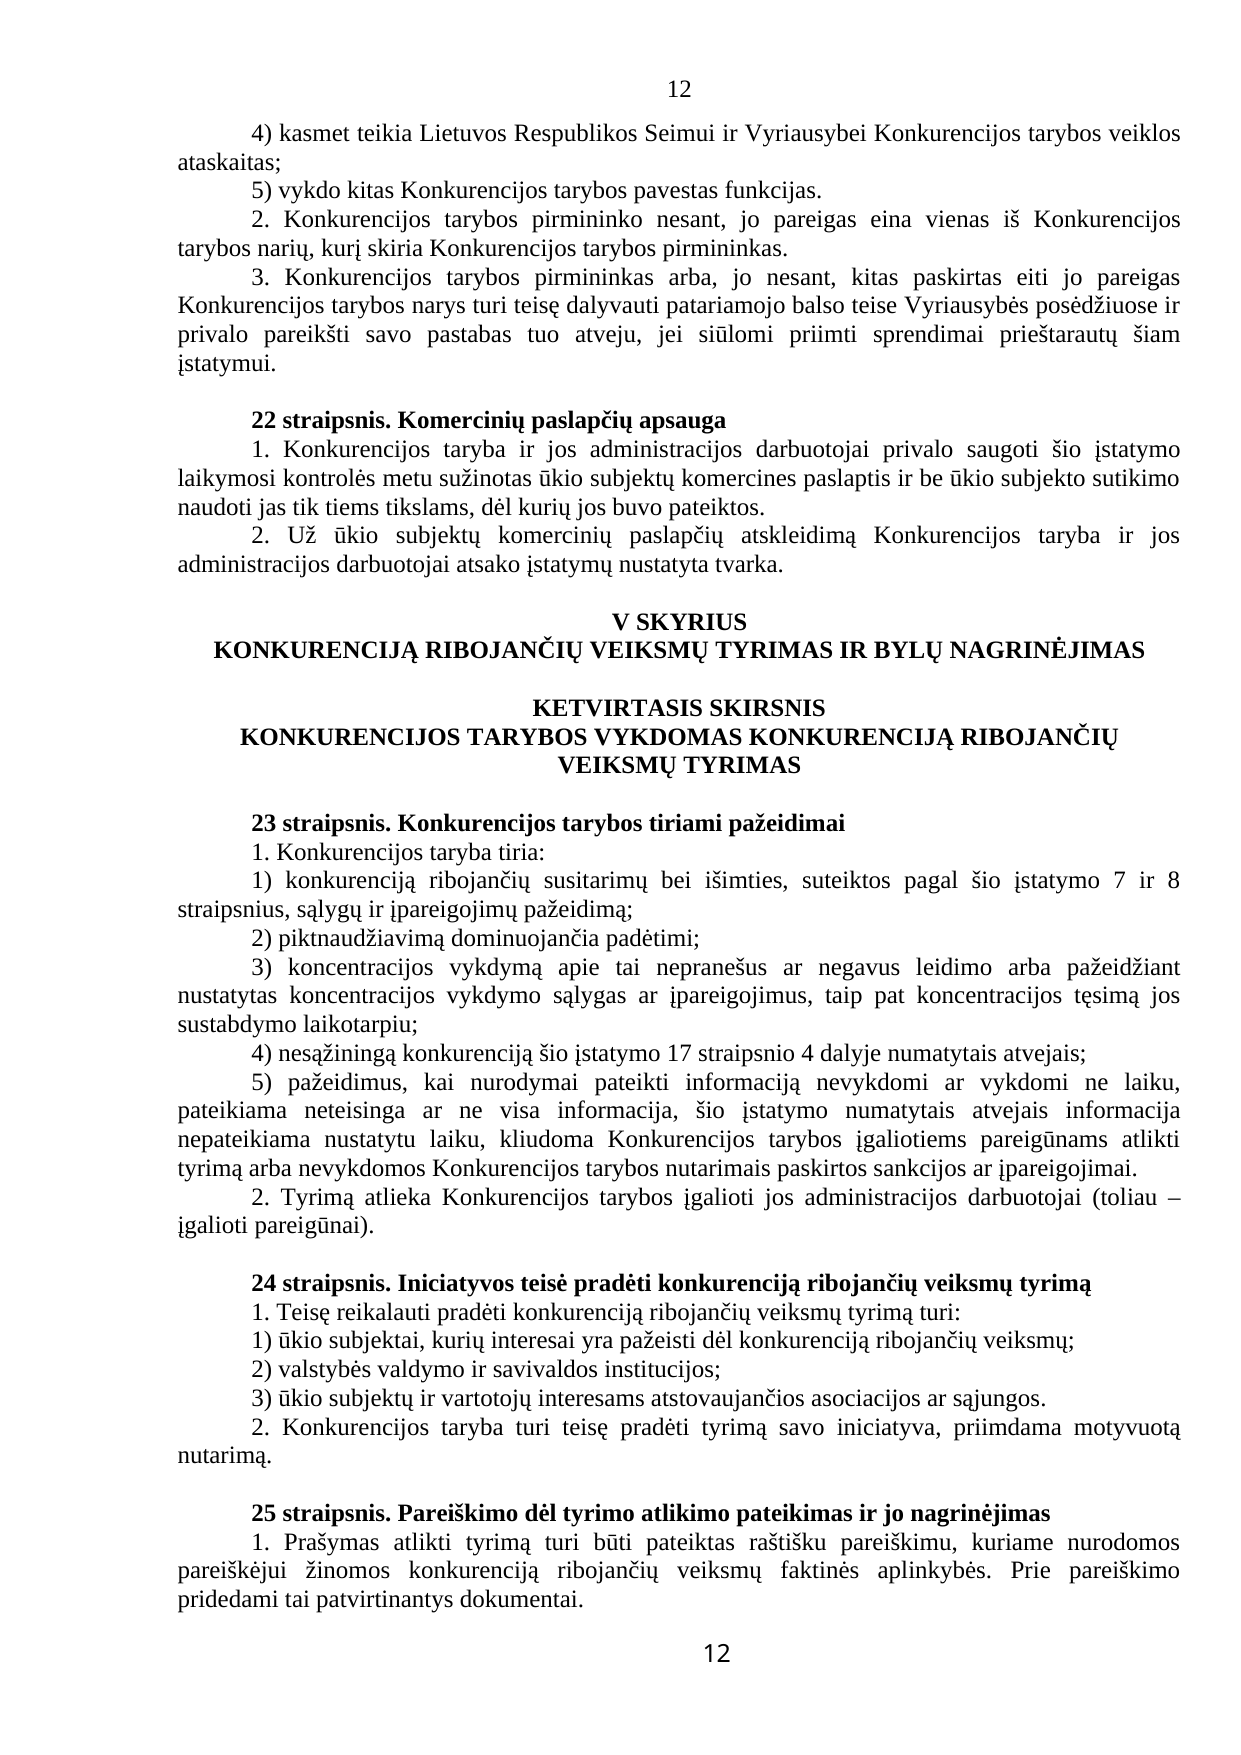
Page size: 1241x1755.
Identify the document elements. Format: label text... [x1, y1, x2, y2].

text 4) kasmet teikia Lietuvos Respublikos Seimui ir Vyriausybei Konkurencijos tarybos veiklos ataskaitas; [177, 118, 1181, 176]
text 2. Konkurencijos tarybos pirmininko nesant, jo pareigas eina vienas iš Konkurencijos tarybos narių, kurį skiria Konkurencijos tarybos pirmininkas. [177, 204, 1181, 262]
text 24 straipsnis. Iniciatyvos teisė pradėti konkurenciją ribojančių veiksmų tyrimą [177, 1268, 1181, 1297]
text 2. Tyrimą atlieka Konkurencijos tarybos įgalioti jos administracijos darbuotojai (toliau – įgalioti pareigūnai). [177, 1182, 1181, 1239]
subtitle Ketvirtasis skirsnis [177, 693, 1181, 722]
text 2) piktnaudžiavimą dominuojančia padėtimi; [177, 923, 1181, 952]
text 5) pažeidimus, kai nurodymai pateikti informaciją nevykdomi ar vykdomi ne laiku, pateikiama neteisinga ar ne visa informacija, šio įstatymo numatytais atvejais informacija nepateikiama nustatytu laiku, kliudoma Konkurencijos tarybos įgaliotiems pareigūnams atlikti tyrimą arba nevykdomos Konkurencijos tarybos nutarimais paskirtos sankcijos ar įpareigojimai. [177, 1067, 1181, 1182]
text 5) vykdo kitas Konkurencijos tarybos pavestas funkcijas. [177, 176, 1181, 204]
text 3) ūkio subjektų ir vartotojų interesams atstovaujančios asociacijos ar sąjungos. [177, 1383, 1181, 1412]
text Konkurencijos TARYBOS vykdomas konkurenciją ribojančių veiksmų tyrimas [177, 722, 1181, 779]
text 1. Prašymas atlikti tyrimą turi būti pateiktas raštišku pareiškimu, kuriame nurodomos pareiškėjui žinomos konkurenciją ribojančių veiksmų faktinės aplinkybės. Prie pareiškimo pridedami tai patvirtinantys dokumentai. [177, 1527, 1181, 1613]
text 1) ūkio subjektai, kurių interesai yra pažeisti dėl konkurenciją ribojančių veiksmų; [177, 1326, 1181, 1354]
text V SKYRIUS [177, 607, 1181, 636]
text 22 straipsnis. Komercinių paslapčių apsauga [177, 406, 1181, 434]
text 4) nesąžiningą konkurenciją šio įstatymo 17 straipsnio 4 dalyje numatytais atvejais; [177, 1038, 1181, 1067]
text KONKURENCIJĄ RIBOJANČIŲ VEIKSMŲ TYRIMAS IR BYLŲ NAGRINĖJIMAS [177, 636, 1181, 664]
text 25 straipsnis. Pareiškimo dėl tyrimo atlikimo pateikimas ir jo nagrinėjimas [177, 1498, 1181, 1527]
text 1. Konkurencijos taryba tiria: [177, 837, 1181, 866]
text 1. Konkurencijos taryba ir jos administracijos darbuotojai privalo saugoti šio įstatymo laikymosi kontrolės metu sužinotas ūkio subjektų komercines paslaptis ir be ūkio subjekto sutikimo naudoti jas tik tiems tikslams, dėl kurių jos buvo pateiktos. [177, 434, 1181, 521]
text 1. Teisę reikalauti pradėti konkurenciją ribojančių veiksmų tyrimą turi: [177, 1297, 1181, 1326]
text 2. Konkurencijos taryba turi teisę pradėti tyrimą savo iniciatyva, priimdama motyvuotą nutarimą. [177, 1412, 1181, 1469]
text 3) koncentracijos vykdymą apie tai nepranešus ar negavus leidimo arba pažeidžiant nustatytas koncentracijos vykdymo sąlygas ar įpareigojimus, taip pat koncentracijos tęsimą jos sustabdymo laikotarpiu; [177, 952, 1181, 1038]
text 3. Konkurencijos tarybos pirmininkas arba, jo nesant, kitas paskirtas eiti jo pareigas Konkurencijos tarybos narys turi teisę dalyvauti patariamojo balso teise Vyriausybės posėdžiuose ir privalo pareikšti savo pastabas tuo atveju, jei siūlomi priimti sprendimai prieštarautų šiam įstatymui. [177, 262, 1181, 377]
text 2. Už ūkio subjektų komercinių paslapčių atskleidimą Konkurencijos taryba ir jos administracijos darbuotojai atsako įstatymų nustatyta tvarka. [177, 521, 1181, 578]
text 23 straipsnis. Konkurencijos tarybos tiriami pažeidimai [177, 808, 1181, 837]
text 1) konkurenciją ribojančių susitarimų bei išimties, suteiktos pagal šio įstatymo 7 ir 8 straipsnius, sąlygų ir įpareigojimų pažeidimą; [177, 866, 1181, 923]
text 2) valstybės valdymo ir savivaldos institucijos; [177, 1354, 1181, 1383]
